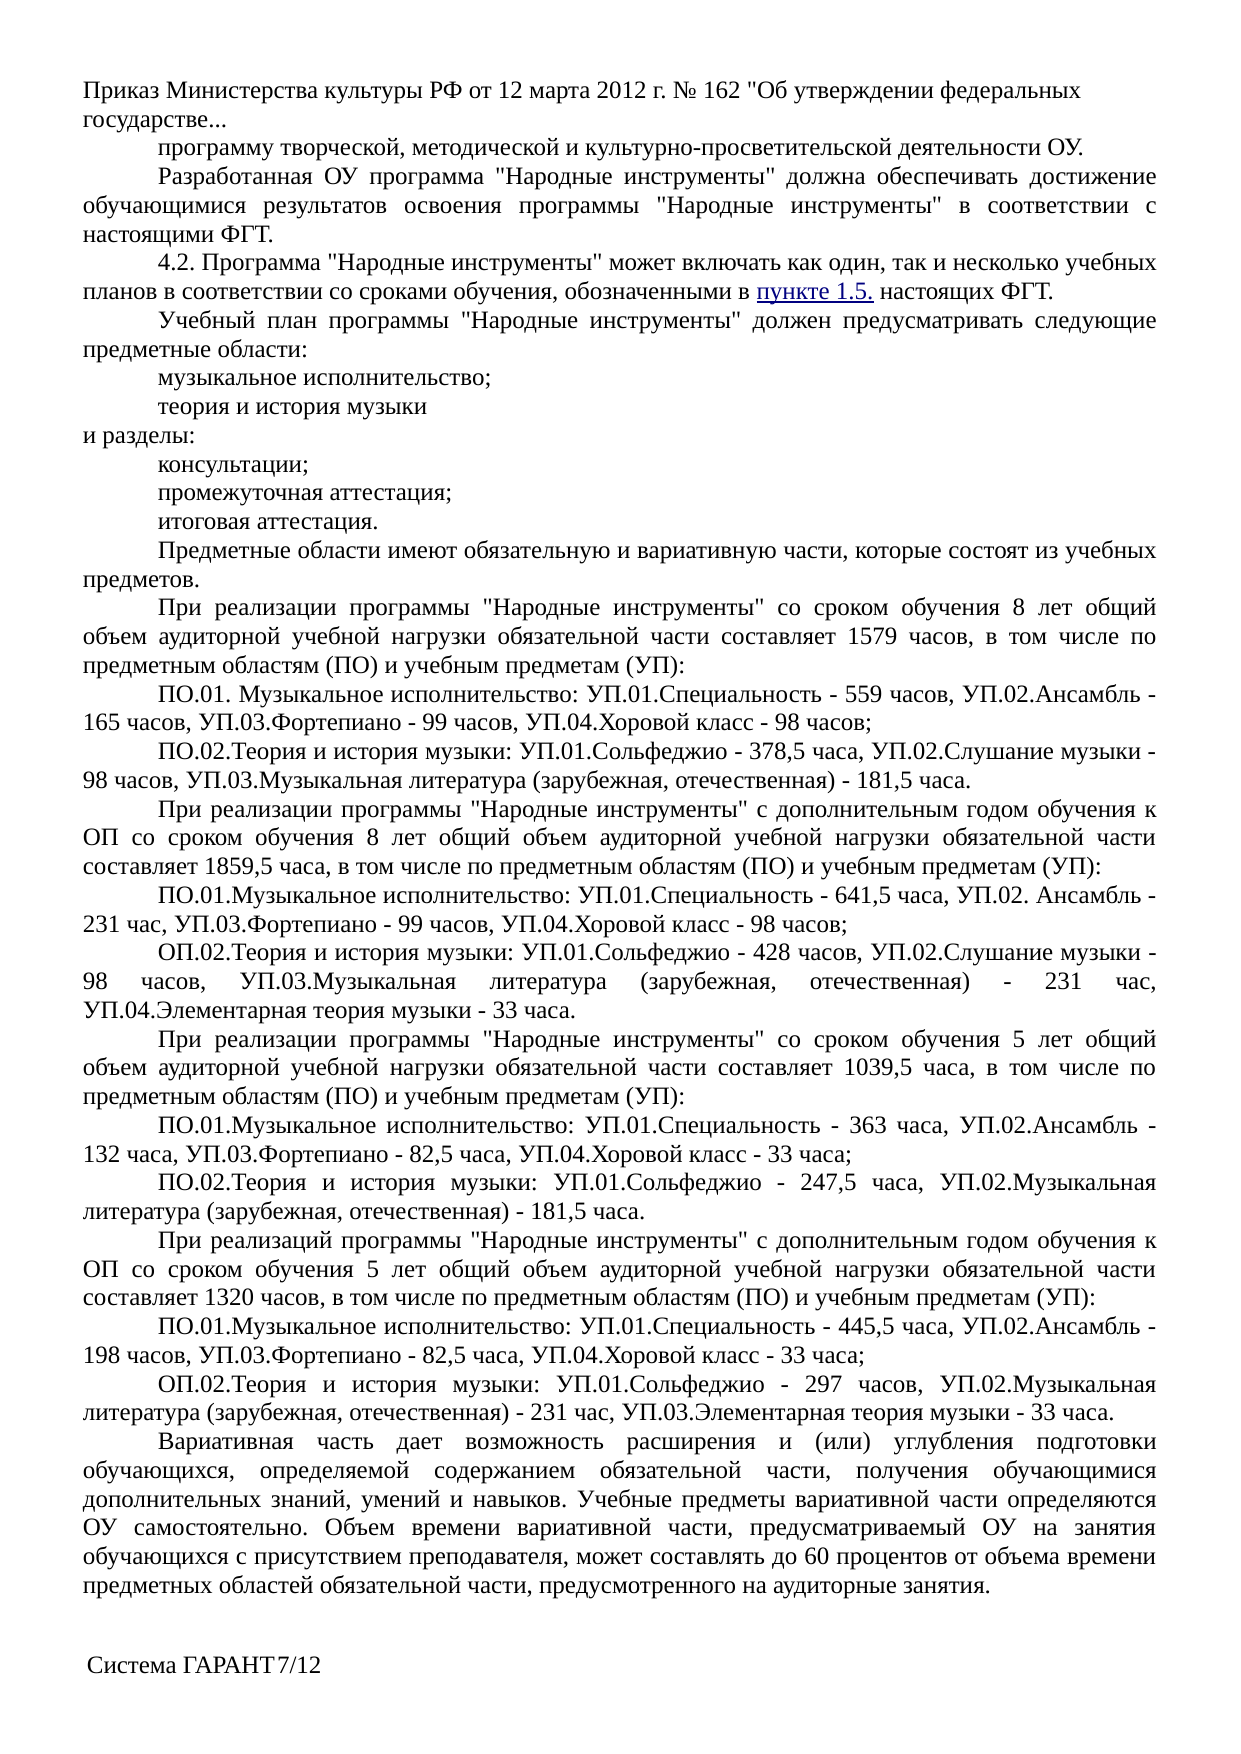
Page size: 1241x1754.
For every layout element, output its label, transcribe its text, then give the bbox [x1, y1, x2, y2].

text 4.2. Программа "Народные инструменты" может включать как один, так и несколько учебных планов в соответствии со сроками обучения, обозначенными в пункте 1.5. настоящих ФГТ. [83, 247, 1157, 305]
text консультации; [83, 449, 1157, 477]
text итоговая аттестация. [83, 506, 1157, 535]
text ПО.01.Музыкальное исполнительство: УП.01.Специальность - 445,5 часа, УП.02.Ансамбль - 198 часов, УП.03.Фортепиано - 82,5 часа, УП.04.Хоровой класс - 33 часа; [83, 1311, 1157, 1369]
text ПО.01.Музыкальное исполнительство: УП.01.Специальность - 641,5 часа, УП.02. Ансамбль - 231 час, УП.03.Фортепиано - 99 часов, УП.04.Хоровой класс - 98 часов; [83, 880, 1157, 937]
text При реализаций программы "Народные инструменты" с дополнительным годом обучения к ОП со сроком обучения 5 лет общий объем аудиторной учебной нагрузки обязательной части составляет 1320 часов, в том числе по предметным областям (ПО) и учебным предметам (УП): [83, 1225, 1157, 1311]
text программу творческой, методической и культурно-просветительской деятельности ОУ. [83, 132, 1157, 161]
text При реализации программы "Народные инструменты" со сроком обучения 8 лет общий объем аудиторной учебной нагрузки обязательной части составляет 1579 часов, в том числе по предметным областям (ПО) и учебным предметам (УП): [83, 592, 1157, 679]
text Учебный план программы "Народные инструменты" должен предусматривать следующие предметные области: [83, 305, 1157, 362]
text ОП.02.Теория и история музыки: УП.01.Сольфеджио - 297 часов, УП.02.Музыкальная литература (зарубежная, отечественная) - 231 час, УП.03.Элементарная теория музыки - 33 часа. [83, 1369, 1157, 1426]
text ПО.02.Теория и история музыки: УП.01.Сольфеджио - 378,5 часа, УП.02.Слушание музыки - 98 часов, УП.03.Музыкальная литература (зарубежная, отечественная) - 181,5 часа. [83, 736, 1157, 794]
text При реализации программы "Народные инструменты" со сроком обучения 5 лет общий объем аудиторной учебной нагрузки обязательной части составляет 1039,5 часа, в том числе по предметным областям (ПО) и учебным предметам (УП): [83, 1024, 1157, 1110]
text ПО.01. Музыкальное исполнительство: УП.01.Специальность - 559 часов, УП.02.Ансамбль - 165 часов, УП.03.Фортепиано - 99 часов, УП.04.Хоровой класс - 98 часов; [83, 679, 1157, 736]
text теория и история музыки [83, 391, 1157, 420]
text музыкальное исполнительство; [83, 362, 1157, 391]
text ПО.02.Теория и история музыки: УП.01.Сольфеджио - 247,5 часа, УП.02.Музыкальная литература (зарубежная, отечественная) - 181,5 часа. [83, 1167, 1157, 1225]
text и разделы: [83, 420, 1157, 449]
text Предметные области имеют обязательную и вариативную части, которые состоят из учебных предметов. [83, 535, 1157, 592]
text Вариативная часть дает возможность расширения и (или) углубления подготовки обучающихся, определяемой содержанием обязательной части, получения обучающимися дополнительных знаний, умений и навыков. Учебные предметы вариативной части определяются ОУ самостоятельно. Объем времени вариативной части, предусматриваемый ОУ на занятия обучающихся с присутствием преподавателя, может составлять до 60 процентов от объема времени предметных областей обязательной части, предусмотренного на аудиторные занятия. [83, 1426, 1157, 1599]
text При реализации программы "Народные инструменты" с дополнительным годом обучения к ОП со сроком обучения 8 лет общий объем аудиторной учебной нагрузки обязательной части составляет 1859,5 часа, в том числе по предметным областям (ПО) и учебным предметам (УП): [83, 794, 1157, 880]
text Разработанная ОУ программа "Народные инструменты" должна обеспечивать достижение обучающимися результатов освоения программы "Народные инструменты" в соответствии с настоящими ФГТ. [83, 161, 1157, 247]
text ОП.02.Теория и история музыки: УП.01.Сольфеджио - 428 часов, УП.02.Слушание музыки - 98 часов, УП.03.Музыкальная литература (зарубежная, отечественная) - 231 час, УП.04.Элементарная теория музыки - 33 часа. [83, 937, 1157, 1024]
text промежуточная аттестация; [83, 477, 1157, 506]
text ПО.01.Музыкальное исполнительство: УП.01.Специальность - 363 часа, УП.02.Ансамбль - 132 часа, УП.03.Фортепиано - 82,5 часа, УП.04.Хоровой класс - 33 часа; [83, 1110, 1157, 1167]
